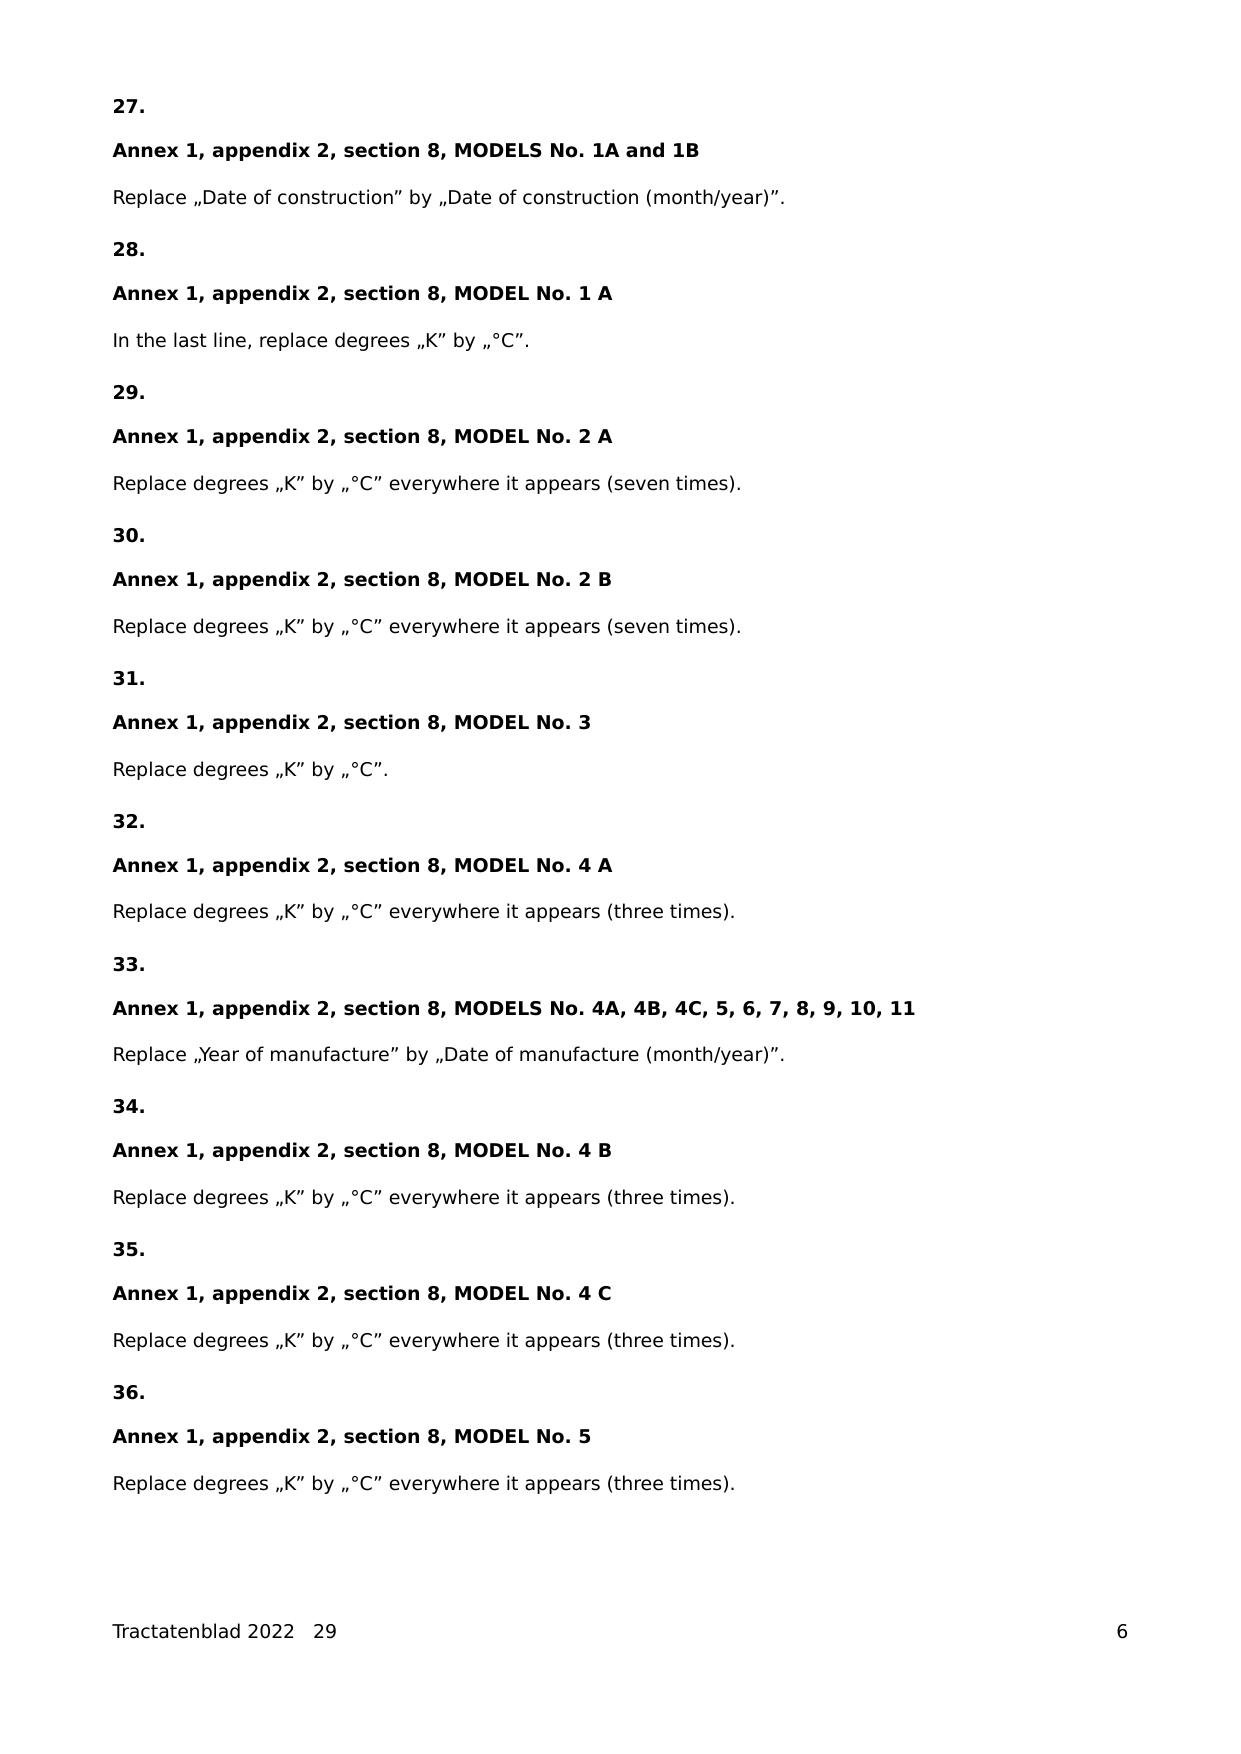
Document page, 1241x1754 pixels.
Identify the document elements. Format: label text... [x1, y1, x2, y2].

subtitle 32. Annex 1, appendix 2, section 8, MODEL No. 4 A [112, 811, 1128, 876]
text Replace degrees „K” by „°C” everywhere it appears (three times). [112, 1473, 1128, 1495]
text In the last line, replace degrees „K” by „°C”. [112, 330, 1128, 352]
subtitle 31. Annex 1, appendix 2, section 8, MODEL No. 3 [112, 668, 1128, 733]
text Replace degrees „K” by „°C” everywhere it appears (seven times). [112, 473, 1128, 495]
text Replace degrees „K” by „°C” everywhere it appears (three times). [112, 1330, 1128, 1352]
subtitle 36. Annex 1, appendix 2, section 8, MODEL No. 5 [112, 1382, 1128, 1448]
subtitle 30. Annex 1, appendix 2, section 8, MODEL No. 2 B [112, 525, 1128, 591]
text Replace degrees „K” by „°C” everywhere it appears (three times). [112, 1187, 1128, 1209]
subtitle 29. Annex 1, appendix 2, section 8, MODEL No. 2 A [112, 382, 1128, 448]
text Replace degrees „K” by „°C” everywhere it appears (seven times). [112, 616, 1128, 638]
text Replace degrees „K” by „°C” everywhere it appears (three times). [112, 901, 1128, 923]
text Replace „Year of manufacture” by „Date of manufacture (month/year)”. [112, 1044, 1128, 1066]
text Replace „Date of construction” by „Date of construction (month/year)”. [112, 187, 1128, 209]
subtitle 28. Annex 1, appendix 2, section 8, MODEL No. 1 A [112, 239, 1128, 305]
subtitle 33. Annex 1, appendix 2, section 8, MODELS No. 4A, 4B, 4C, 5, 6, 7, 8, 9, 10, 11 [112, 953, 1128, 1019]
subtitle 35. Annex 1, appendix 2, section 8, MODEL No. 4 C [112, 1239, 1128, 1305]
subtitle 27. Annex 1, appendix 2, section 8, MODELS No. 1A and 1B [112, 96, 1128, 162]
text Replace degrees „K” by „°C”. [112, 758, 1128, 781]
subtitle 34. Annex 1, appendix 2, section 8, MODEL No. 4 B [112, 1096, 1128, 1162]
